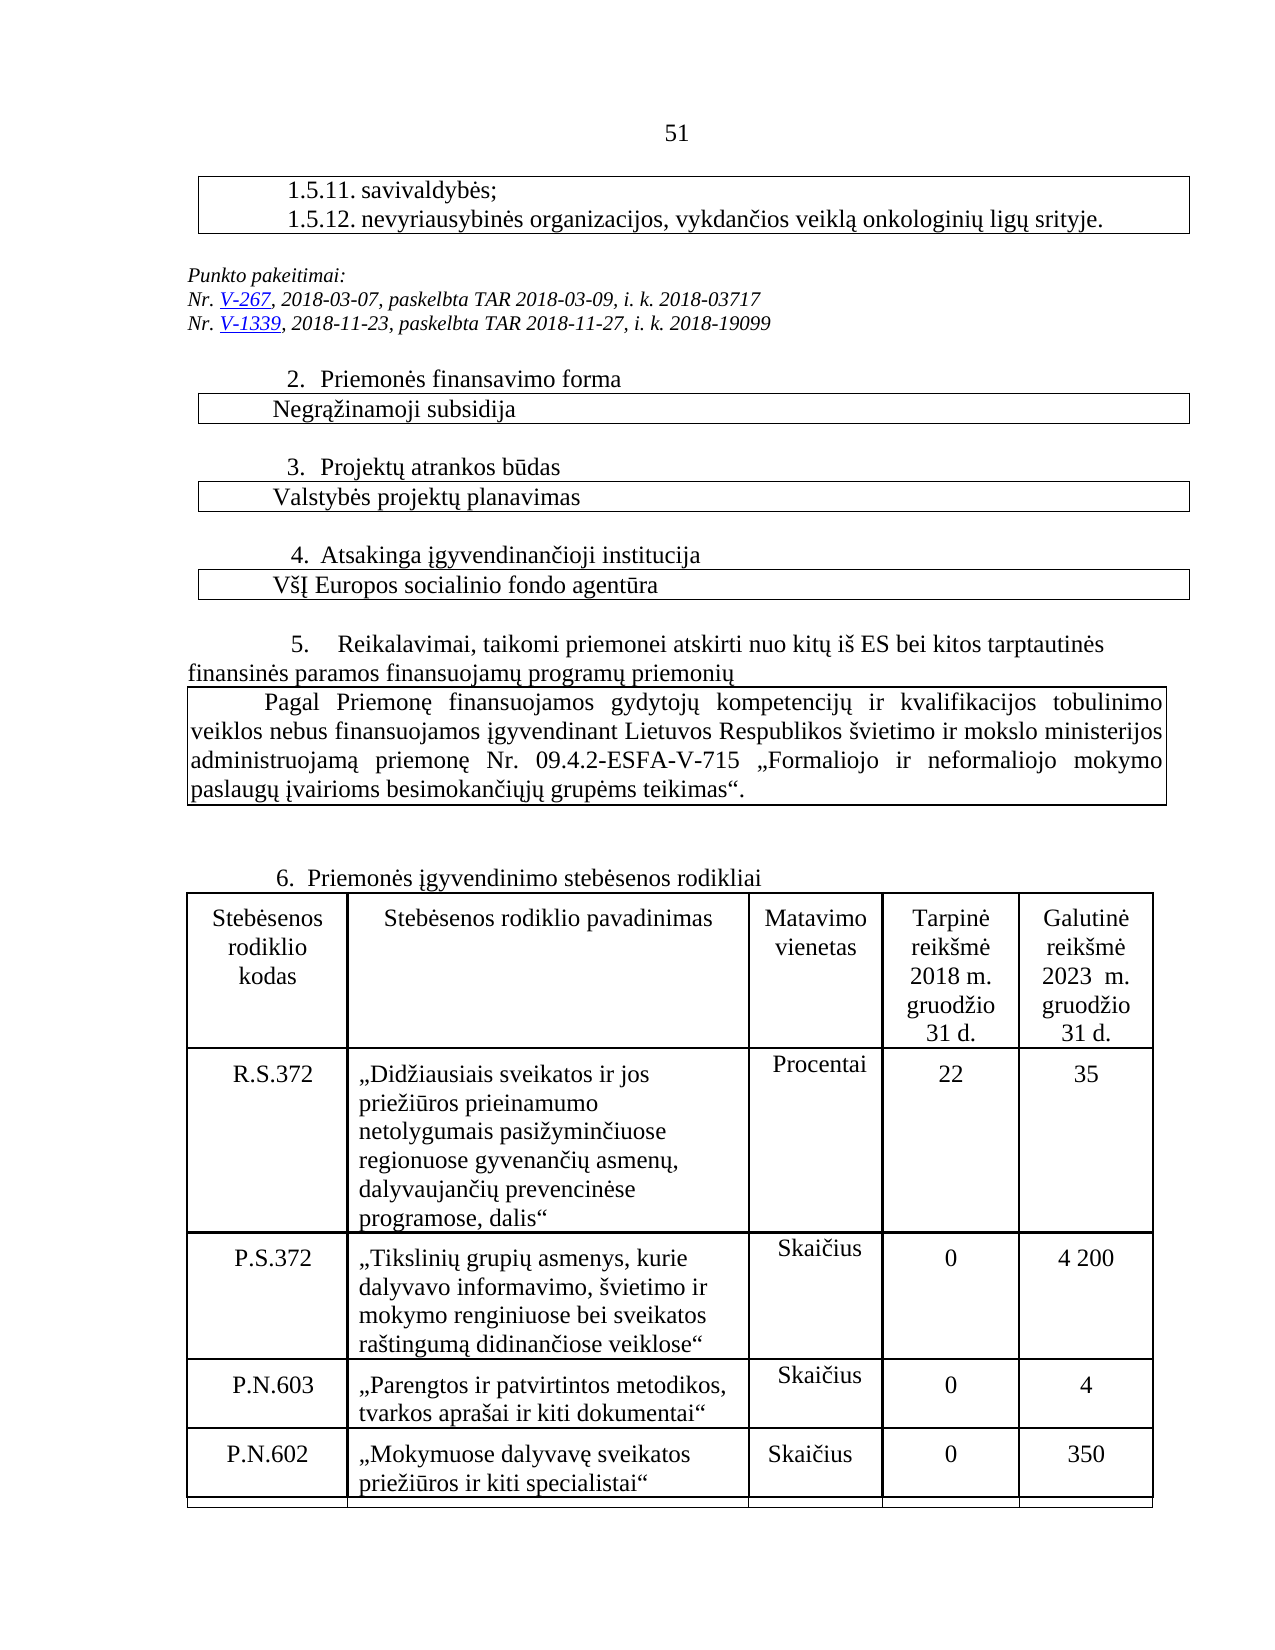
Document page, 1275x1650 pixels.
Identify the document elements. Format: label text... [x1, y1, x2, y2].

table_cell 350 [1020, 1429, 1152, 1496]
table_cell P.S.372 [188, 1234, 346, 1358]
table_cell Skaičius [750, 1234, 881, 1358]
table_cell Skaičius [750, 1429, 881, 1496]
table_cell 4 200 [1020, 1234, 1152, 1358]
table_header Stebėsenos rodiklio kodas [188, 894, 346, 1047]
table_cell [749, 1498, 882, 1507]
table_cell [188, 1498, 347, 1507]
table_header Galutinė reikšmė 2023 m. gruodžio 31 d. [1020, 894, 1152, 1047]
text 6. Priemonės įgyvendinimo stebėsenos rodikliai [187, 863, 1167, 892]
table_cell „Mokymuose dalyvavę sveikatos priežiūros ir kiti specialistai“ [349, 1429, 748, 1496]
table_cell 22 [884, 1049, 1018, 1231]
text Nr. V-1339, 2018-11-23, paskelbta TAR 2018-11-27, i. k. 2018-19099 [187, 311, 1167, 335]
table_cell Procentai [750, 1049, 881, 1231]
table_header Valstybės projektų planavimas [199, 482, 1189, 511]
table_cell „Tikslinių grupių asmenys, kurie dalyvavo informavimo, švietimo ir mokymo renginiuose bei sveikatos raštingumą didinančiose veiklose“ [349, 1234, 748, 1358]
table_cell P.N.603 [188, 1360, 346, 1427]
table_cell „Parengtos ir patvirtintos metodikos, tvarkos aprašai ir kiti dokumentai“ [349, 1360, 748, 1427]
table_header VšĮ Europos socialinio fondo agentūra [199, 570, 1189, 599]
table_cell R.S.372 [188, 1049, 346, 1231]
table_header Matavimo vienetas [750, 894, 881, 1047]
table_cell Skaičius [750, 1360, 881, 1427]
table_cell [1020, 1498, 1152, 1507]
text 2. Priemonės finansavimo forma [254, 364, 1167, 393]
table_cell „Didžiausiais sveikatos ir jos priežiūros prieinamumo netolygumais pasižyminčiuose regionuose gyvenančių asmenų, dalyvaujančių prevencinėse programose, dalis“ [349, 1049, 748, 1231]
table_cell 0 [884, 1360, 1018, 1427]
text 5. Reikalavimai, taikomi priemonei atskirti nuo kitų iš ES bei kitos tarptautinės finansinės paramos finansuojamų programų priemonių [187, 629, 1167, 686]
table_header Negrąžinamoji subsidija [199, 394, 1189, 422]
table_cell 4 [1020, 1360, 1152, 1427]
text Punkto pakeitimai: [187, 263, 1167, 287]
text Pagal Priemonę finansuojamos gydytojų kompetencijų ir kvalifikacijos tobulinimo veiklos nebus finansuojamos įgyvendinant Lietuvos Respublikos švietimo ir mokslo ministerijos administruojamą priemonę Nr. 09.4.2-ESFA-V-715 „Formaliojo ir neformaliojo mokymo paslaugų įvairioms besimokančiųjų grupėms teikimas“. [188, 688, 1166, 804]
table_header Tarpinė reikšmė 2018 m. gruodžio 31 d. [884, 894, 1018, 1047]
table_cell 35 [1020, 1049, 1152, 1231]
table_cell [883, 1498, 1019, 1507]
text Nr. V-267, 2018-03-07, paskelbta TAR 2018-03-09, i. k. 2018-03717 [187, 287, 1167, 311]
text 3. Projektų atrankos būdas [254, 452, 1167, 481]
table_cell [348, 1498, 748, 1507]
table_cell 1.5.11. savivaldybės; 1.5.12. nevyriausybinės organizacijos, vykdančios veiklą onkologinių ligų srityje. [199, 177, 1189, 233]
table_cell P.N.602 [188, 1429, 346, 1496]
text 4. Atsakinga įgyvendinančioji institucija [187, 541, 1167, 569]
table_cell 0 [884, 1234, 1018, 1358]
table_cell 0 [884, 1429, 1018, 1496]
table_header Stebėsenos rodiklio pavadinimas [349, 894, 748, 1047]
